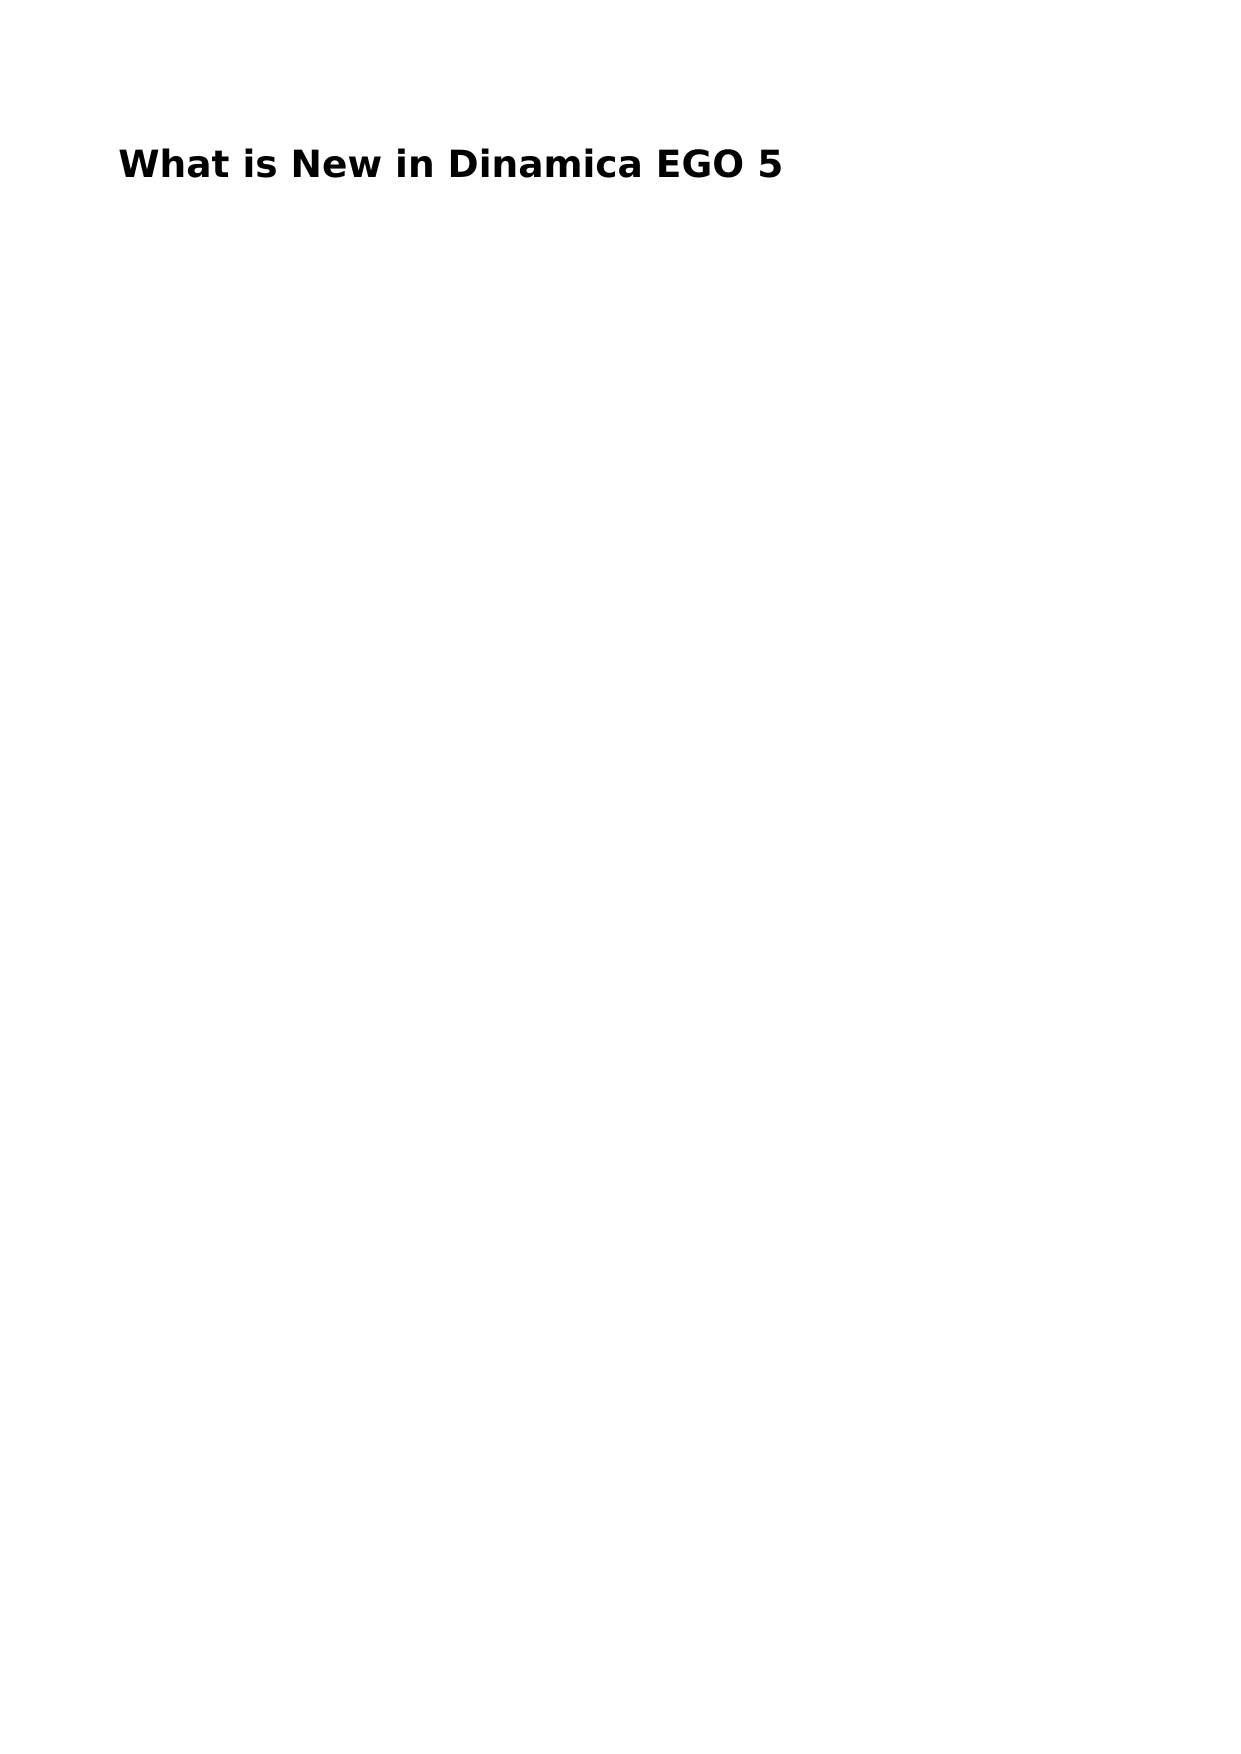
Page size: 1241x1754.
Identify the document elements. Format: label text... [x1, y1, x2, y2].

subtitle What is New in Dinamica EGO 5 [118, 143, 1122, 187]
